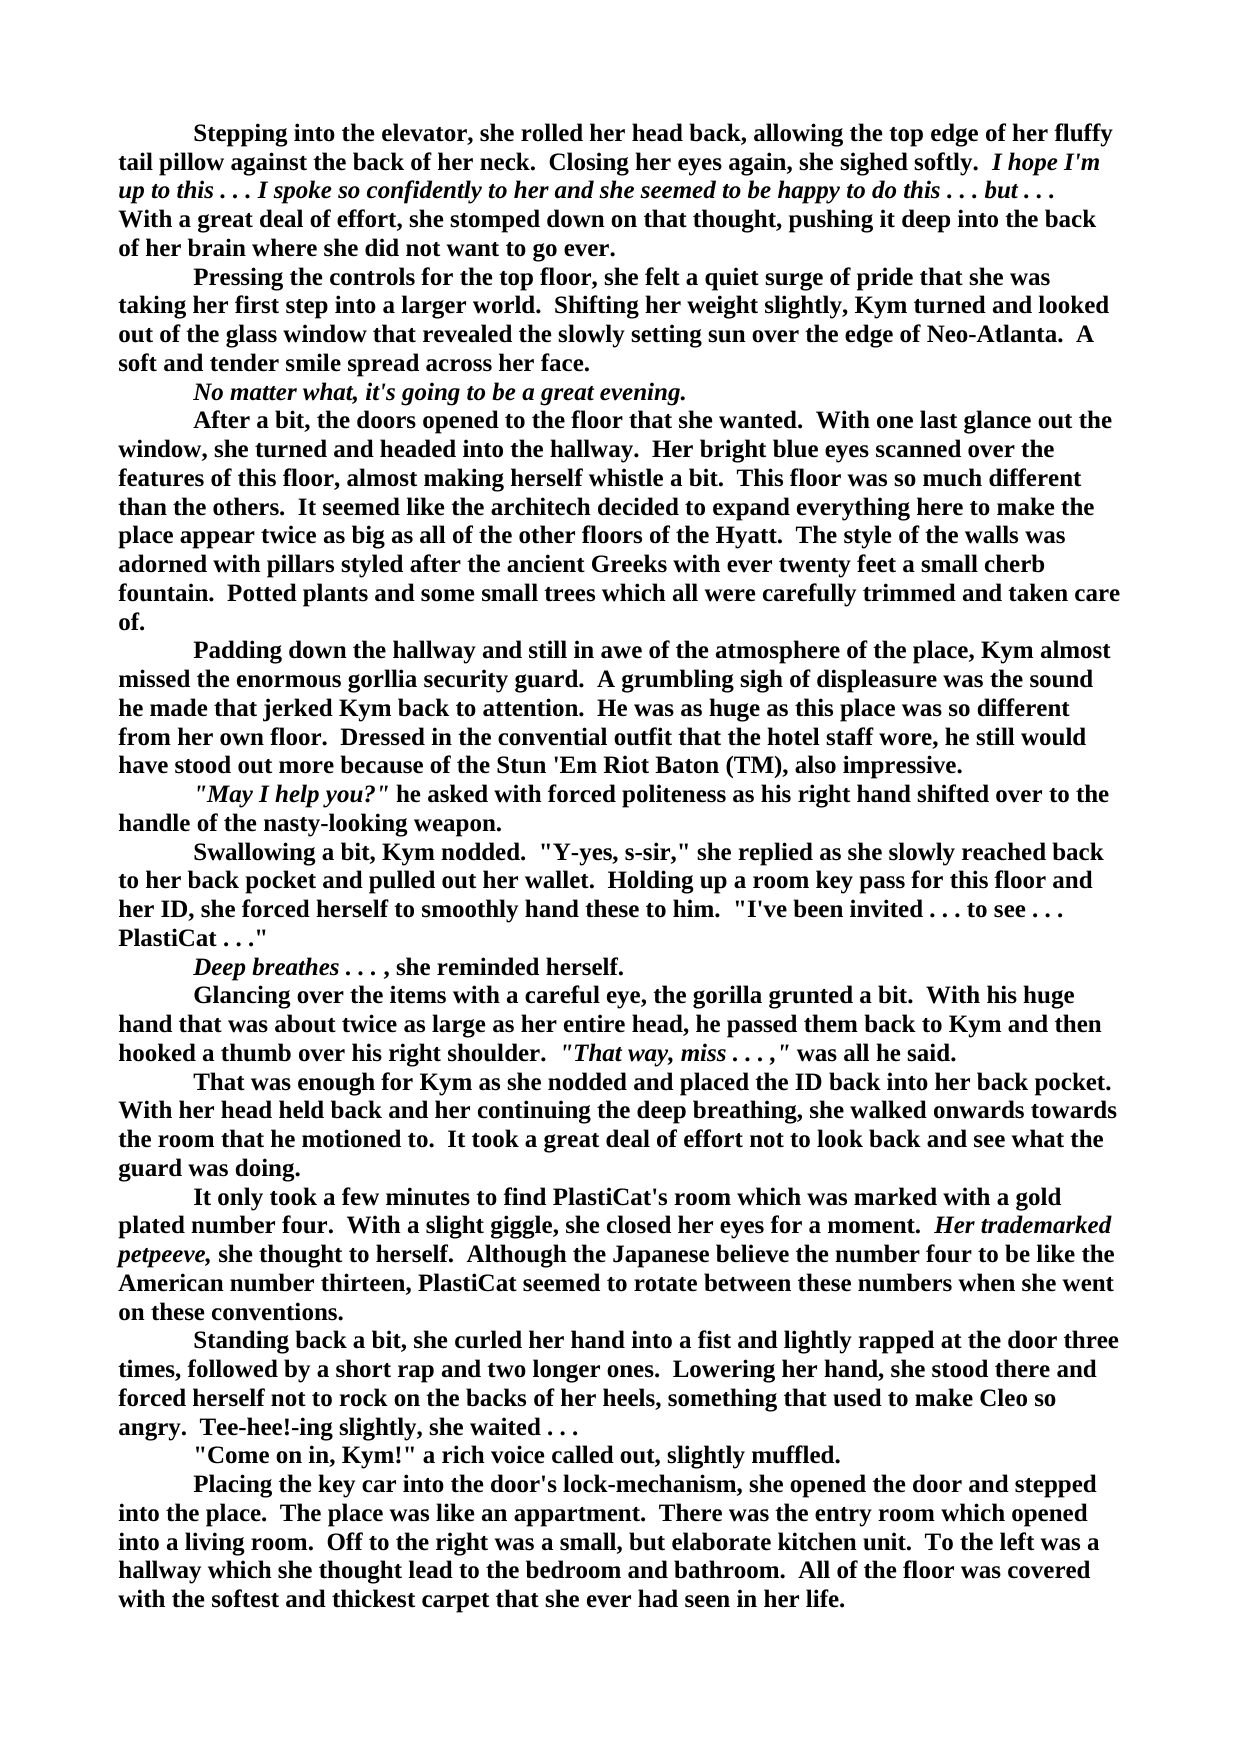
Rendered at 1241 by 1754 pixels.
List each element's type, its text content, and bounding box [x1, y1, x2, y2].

text Standing back a bit, she curled her hand into a fist and lightly rapped at the door three times, followed by a short rap and two longer ones. Lowering her hand, she stood there and forced herself not to rock on the backs of her heels, something that used to make Cleo so angry. Tee-hee!-ing slightly, she waited . . . [118, 1326, 1122, 1441]
text Glancing over the items with a careful eye, the gorilla grunted a bit. With his huge hand that was about twice as large as her entire head, he passed them back to Kym and then hooked a thumb over his right shoulder. "That way, miss . . . ," was all he said. [118, 981, 1122, 1067]
text Stepping into the elevator, she rolled her head back, allowing the top edge of her fluffy tail pillow against the back of her neck. Closing her eyes again, she sighed softly. I hope I'm up to this . . . I spoke so confidently to her and she seemed to be happy to do this . . . but . . . With a great deal of effort, she stomped down on that thought, pushing it deep into the back of her brain where she did not want to go ever. [118, 118, 1122, 262]
text Placing the key car into the door's lock-mechanism, she opened the door and stepped into the place. The place was like an appartment. There was the entry room which opened into a living room. Off to the right was a small, but elaborate kitchen unit. To the left was a hallway which she thought lead to the bedroom and bathroom. All of the floor was covered with the softest and thickest carpet that she ever had seen in her life. [118, 1469, 1122, 1613]
text No matter what, it's going to be a great evening. [118, 377, 1122, 406]
text Deep breathes . . . , she reminded herself. [118, 952, 1122, 981]
text Padding down the hallway and still in awe of the atmosphere of the place, Kym almost missed the enormous gorllia security guard. A grumbling sigh of displeasure was the sound he made that jerked Kym back to attention. He was as huge as this place was so different from her own floor. Dressed in the convential outfit that the hotel staff wore, he still would have stood out more because of the Stun 'Em Riot Baton (TM), also impressive. [118, 636, 1122, 779]
text Pressing the controls for the top floor, she felt a quiet surge of pride that she was taking her first step into a larger world. Shifting her weight slightly, Kym turned and looked out of the glass window that revealed the slowly setting sun over the edge of Neo-Atlanta. A soft and tender smile spread across her face. [118, 262, 1122, 377]
text It only took a few minutes to find PlastiCat's room which was marked with a gold plated number four. With a slight giggle, she closed her eyes for a moment. Her trademarked petpeeve, she thought to herself. Although the Japanese believe the number four to be like the American number thirteen, PlastiCat seemed to rotate between these numbers when she went on these conventions. [118, 1182, 1122, 1326]
text "Come on in, Kym!" a rich voice called out, slightly muffled. [118, 1441, 1122, 1469]
text That was enough for Kym as she nodded and placed the ID back into her back pocket. With her head held back and her continuing the deep breathing, she walked onwards towards the room that he motioned to. It took a great deal of effort not to look back and see what the guard was doing. [118, 1067, 1122, 1182]
text Swallowing a bit, Kym nodded. "Y-yes, s-sir," she replied as she slowly reached back to her back pocket and pulled out her wallet. Holding up a room key pass for this floor and her ID, she forced herself to smoothly hand these to him. "I've been invited . . . to see . . . PlastiCat . . ." [118, 837, 1122, 952]
text After a bit, the doors opened to the floor that she wanted. With one last glance out the window, she turned and headed into the hallway. Her bright blue eyes scanned over the features of this floor, almost making herself whistle a bit. This floor was so much different than the others. It seemed like the architech decided to expand everything here to make the place appear twice as big as all of the other floors of the Hyatt. The style of the walls was adorned with pillars styled after the ancient Greeks with ever twenty feet a small cherb fountain. Potted plants and some small trees which all were carefully trimmed and taken care of. [118, 406, 1122, 636]
text "May I help you?" he asked with forced politeness as his right hand shifted over to the handle of the nasty-looking weapon. [118, 779, 1122, 837]
